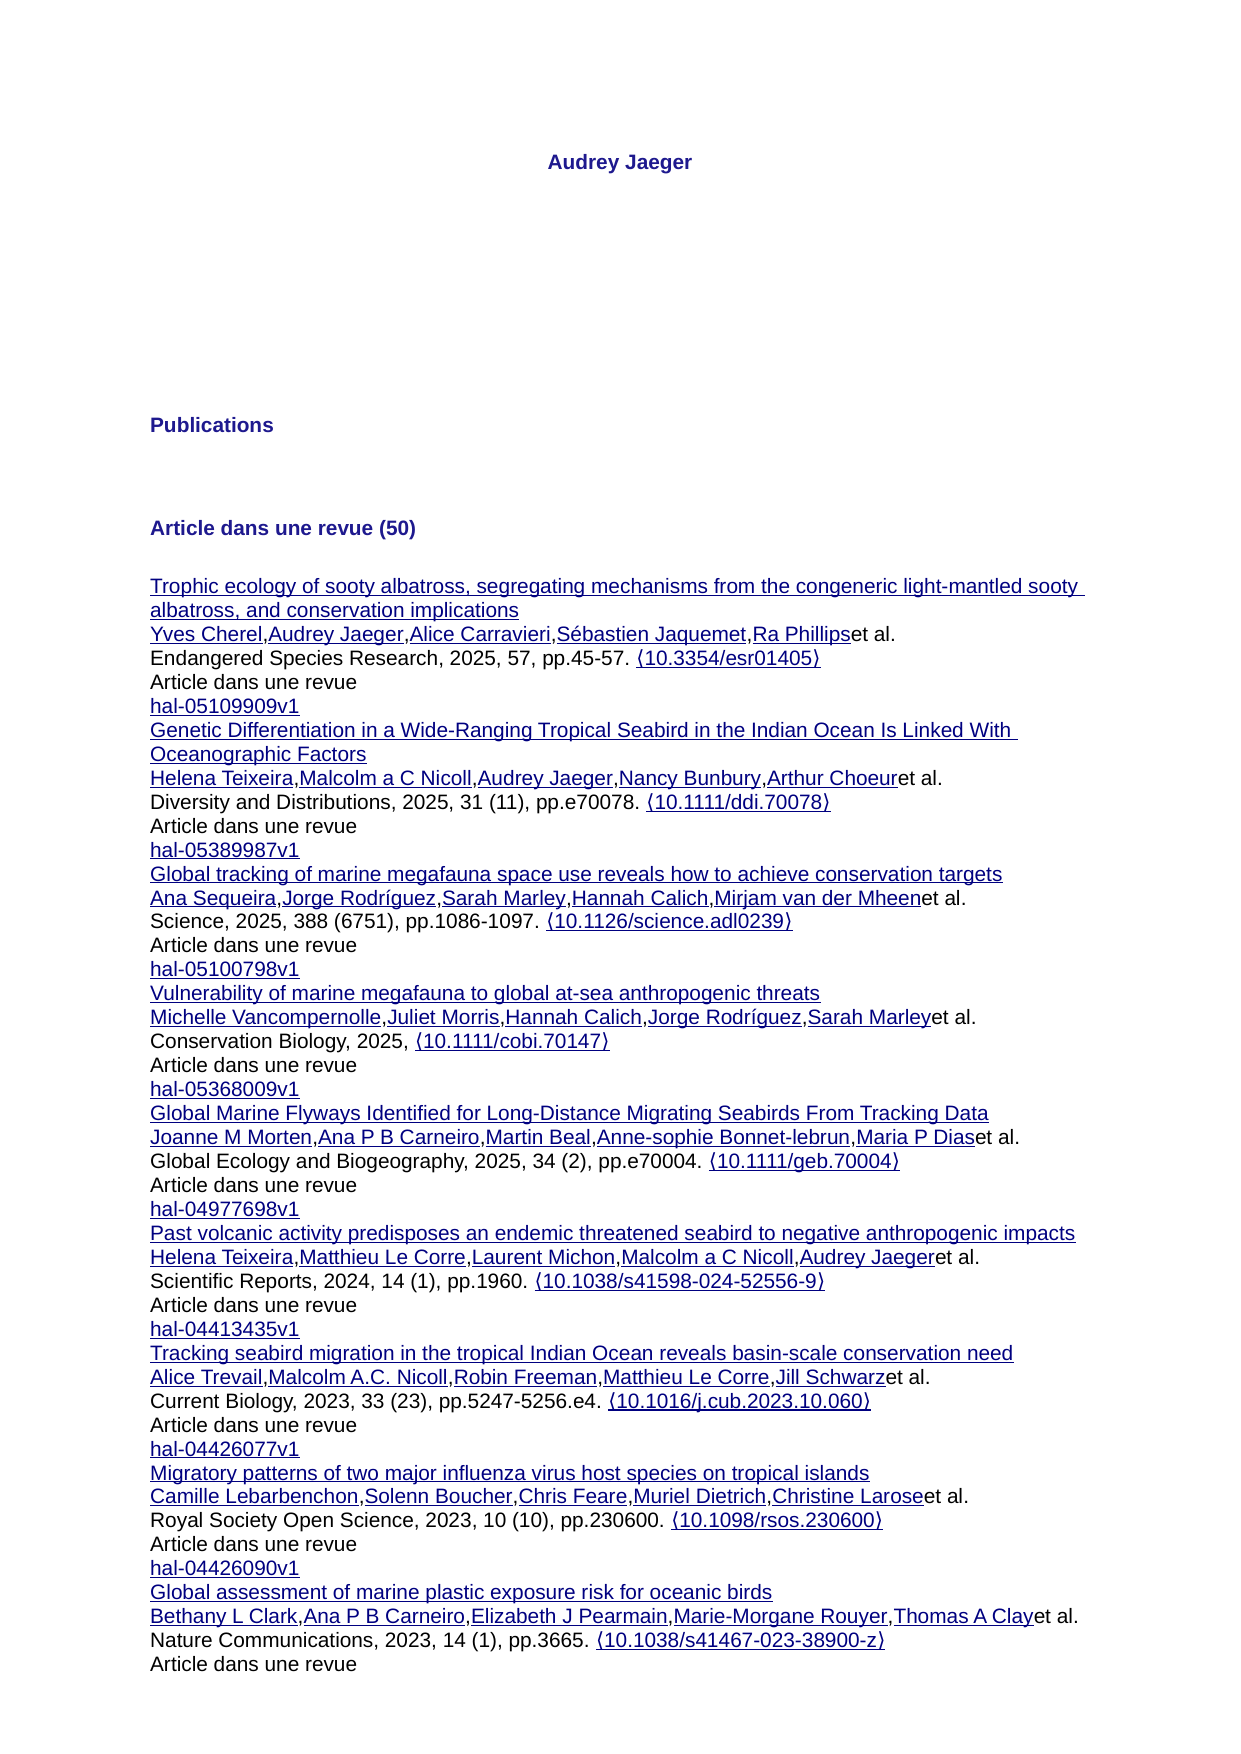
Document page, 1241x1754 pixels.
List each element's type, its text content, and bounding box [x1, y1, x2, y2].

subtitle Audrey Jaeger [150, 150, 1090, 174]
table_header Trophic ecology of sooty albatross, segregating mechanisms from the congeneric light-mantled sooty albatross, and conservation implications Yves Cherel,Audrey Jaeger,Alice Carravieri,Sébastien Jaquemet,Ra Phillipset al. Endangered Species Research, 2025, 57, pp.45-57. ⟨10.3354/esr01405⟩ Article dans une revue hal-05109909v1 [150, 574, 1090, 718]
table_cell Migratory patterns of two major influenza virus host species on tropical islands Camille Lebarbenchon,Solenn Boucher,Chris Feare,Muriel Dietrich,Christine Laroseet al. Royal Society Open Science, 2023, 10 (10), pp.230600. ⟨10.1098/rsos.230600⟩ Article dans une revue hal-04426090v1 [150, 1460, 1090, 1580]
table_cell Global Marine Flyways Identified for Long‐Distance Migrating Seabirds From Tracking Data Joanne M Morten,Ana P B Carneiro,Martin Beal,Anne‐sophie Bonnet‐lebrun,Maria P Diaset al. Global Ecology and Biogeography, 2025, 34 (2), pp.e70004. ⟨10.1111/geb.70004⟩ Article dans une revue hal-04977698v1 [150, 1101, 1090, 1221]
table_cell Vulnerability of marine megafauna to global at‐sea anthropogenic threats Michelle Vancompernolle,Juliet Morris,Hannah Calich,Jorge Rodríguez,Sarah Marleyet al. Conservation Biology, 2025, ⟨10.1111/cobi.70147⟩ Article dans une revue hal-05368009v1 [150, 981, 1090, 1101]
subtitle Publications [150, 412, 1090, 436]
table_cell Global tracking of marine megafauna space use reveals how to achieve conservation targets Ana Sequeira,Jorge Rodríguez,Sarah Marley,Hannah Calich,Mirjam van der Mheenet al. Science, 2025, 388 (6751), pp.1086-1097. ⟨10.1126/science.adl0239⟩ Article dans une revue hal-05100798v1 [150, 861, 1090, 981]
subtitle Article dans une revue (50) [150, 516, 1090, 539]
table_cell Tracking seabird migration in the tropical Indian Ocean reveals basin-scale conservation need Alice Trevail,Malcolm A.C. Nicoll,Robin Freeman,Matthieu Le Corre,Jill Schwarzet al. Current Biology, 2023, 33 (23), pp.5247-5256.e4. ⟨10.1016/j.cub.2023.10.060⟩ Article dans une revue hal-04426077v1 [150, 1341, 1090, 1460]
table_cell Global assessment of marine plastic exposure risk for oceanic birds Bethany L Clark,Ana P B Carneiro,Elizabeth J Pearmain,Marie-Morgane Rouyer,Thomas A Clayet al. Nature Communications, 2023, 14 (1), pp.3665. ⟨10.1038/s41467-023-38900-z⟩ Article dans une revue [150, 1580, 1090, 1676]
table_cell Genetic Differentiation in a Wide‐Ranging Tropical Seabird in the Indian Ocean Is Linked With Oceanographic Factors Helena Teixeira,Malcolm a C Nicoll,Audrey Jaeger,Nancy Bunbury,Arthur Choeuret al. Diversity and Distributions, 2025, 31 (11), pp.e70078. ⟨10.1111/ddi.70078⟩ Article dans une revue hal-05389987v1 [150, 718, 1090, 861]
table_cell Past volcanic activity predisposes an endemic threatened seabird to negative anthropogenic impacts Helena Teixeira,Matthieu Le Corre,Laurent Michon,Malcolm a C Nicoll,Audrey Jaegeret al. Scientific Reports, 2024, 14 (1), pp.1960. ⟨10.1038/s41598-024-52556-9⟩ Article dans une revue hal-04413435v1 [150, 1221, 1090, 1341]
